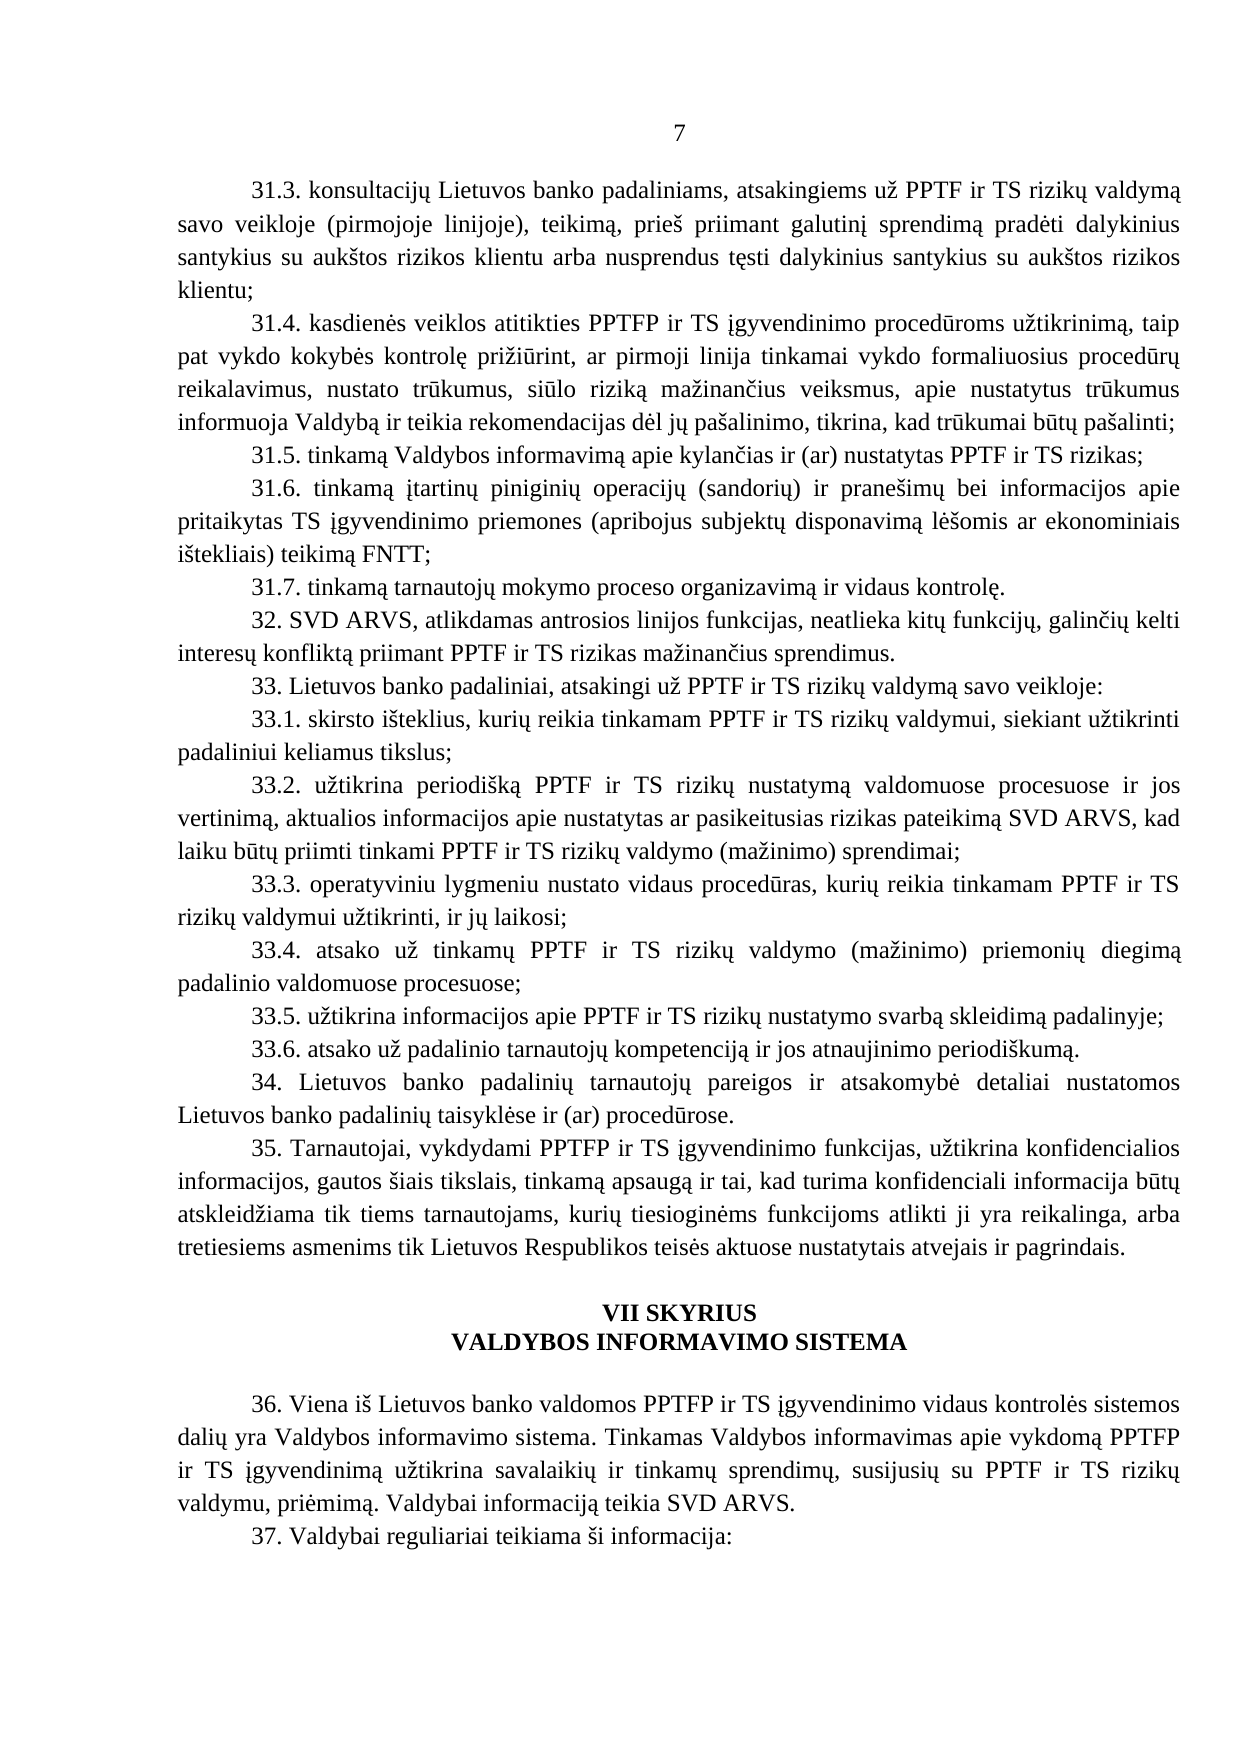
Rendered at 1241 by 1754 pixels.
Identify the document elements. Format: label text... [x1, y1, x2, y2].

text 33. Lietuvos banko padaliniai, atsakingi už PPTF ir TS rizikų valdymą savo veikloje: [177, 671, 1181, 700]
text 33.5. užtikrina informacijos apie PPTF ir TS rizikų nustatymo svarbą skleidimą padalinyje; [177, 1001, 1181, 1030]
text VII SKYRIUS [177, 1298, 1181, 1327]
text 37. Valdybai reguliariai teikiama ši informacija: [177, 1521, 1181, 1550]
text 33.3. operatyviniu lygmeniu nustato vidaus procedūras, kurių reikia tinkamam PPTF ir TS rizikų valdymui užtikrinti, ir jų laikosi; [177, 869, 1181, 931]
text 33.4. atsako už tinkamų PPTF ir TS rizikų valdymo (mažinimo) priemonių diegimą padalinio valdomuose procesuose; [177, 935, 1181, 997]
text 31.5. tinkamą Valdybos informavimą apie kylančias ir (ar) nustatytas PPTF ir TS rizikas; [177, 440, 1181, 468]
text 33.2. užtikrina periodišką PPTF ir TS rizikų nustatymą valdomuose procesuose ir jos vertinimą, aktualios informacijos apie nustatytas ar pasikeitusias rizikas pateikimą SVD ARVS, kad laiku būtų priimti tinkami PPTF ir TS rizikų valdymo (mažinimo) sprendimai; [177, 770, 1181, 865]
text 35. Tarnautojai, vykdydami PPTFP ir TS įgyvendinimo funkcijas, užtikrina konfidencialios informacijos, gautos šiais tikslais, tinkamą apsaugą ir tai, kad turima konfidenciali informacija būtų atskleidžiama tik tiems tarnautojams, kurių tiesioginėms funkcijoms atlikti ji yra reikalinga, arba tretiesiems asmenims tik Lietuvos Respublikos teisės aktuose nustatytais atvejais ir pagrindais. [177, 1133, 1181, 1261]
text 31.7. tinkamą tarnautojų mokymo proceso organizavimą ir vidaus kontrolę. [177, 572, 1181, 601]
text 31.4. kasdienės veiklos atitikties PPTFP ir TS įgyvendinimo procedūroms užtikrinimą, taip pat vykdo kokybės kontrolę prižiūrint, ar pirmoji linija tinkamai vykdo formaliuosius procedūrų reikalavimus, nustato trūkumus, siūlo riziką mažinančius veiksmus, apie nustatytus trūkumus informuoja Valdybą ir teikia rekomendacijas dėl jų pašalinimo, tikrina, kad trūkumai būtų pašalinti; [177, 308, 1181, 436]
text 33.1. skirsto išteklius, kurių reikia tinkamam PPTF ir TS rizikų valdymui, siekiant užtikrinti padaliniui keliamus tikslus; [177, 704, 1181, 766]
text 31.6. tinkamą įtartinų piniginių operacijų (sandorių) ir pranešimų bei informacijos apie pritaikytas TS įgyvendinimo priemones (apribojus subjektų disponavimą lėšomis ar ekonominiais ištekliais) teikimą FNTT; [177, 473, 1181, 568]
text Valdybos informavimO SISTEMA [177, 1327, 1181, 1356]
text 36. Viena iš Lietuvos banko valdomos PPTFP ir TS įgyvendinimo vidaus kontrolės sistemos dalių yra Valdybos informavimo sistema. Tinkamas Valdybos informavimas apie vykdomą PPTFP ir TS įgyvendinimą užtikrina savalaikių ir tinkamų sprendimų, susijusių su PPTF ir TS rizikų valdymu, priėmimą. Valdybai informaciją teikia SVD ARVS. [177, 1389, 1181, 1517]
text 33.6. atsako už padalinio tarnautojų kompetenciją ir jos atnaujinimo periodiškumą. [177, 1034, 1181, 1063]
text 32. SVD ARVS, atlikdamas antrosios linijos funkcijas, neatlieka kitų funkcijų, galinčių kelti interesų konfliktą priimant PPTF ir TS rizikas mažinančius sprendimus. [177, 605, 1181, 667]
text 31.3. konsultacijų Lietuvos banko padaliniams, atsakingiems už PPTF ir TS rizikų valdymą savo veikloje (pirmojoje linijoje), teikimą, prieš priimant galutinį sprendimą pradėti dalykinius santykius su aukštos rizikos klientu arba nusprendus tęsti dalykinius santykius su aukštos rizikos klientu; [177, 176, 1181, 303]
text 34. Lietuvos banko padalinių tarnautojų pareigos ir atsakomybė detaliai nustatomos Lietuvos banko padalinių taisyklėse ir (ar) procedūrose. [177, 1067, 1181, 1129]
